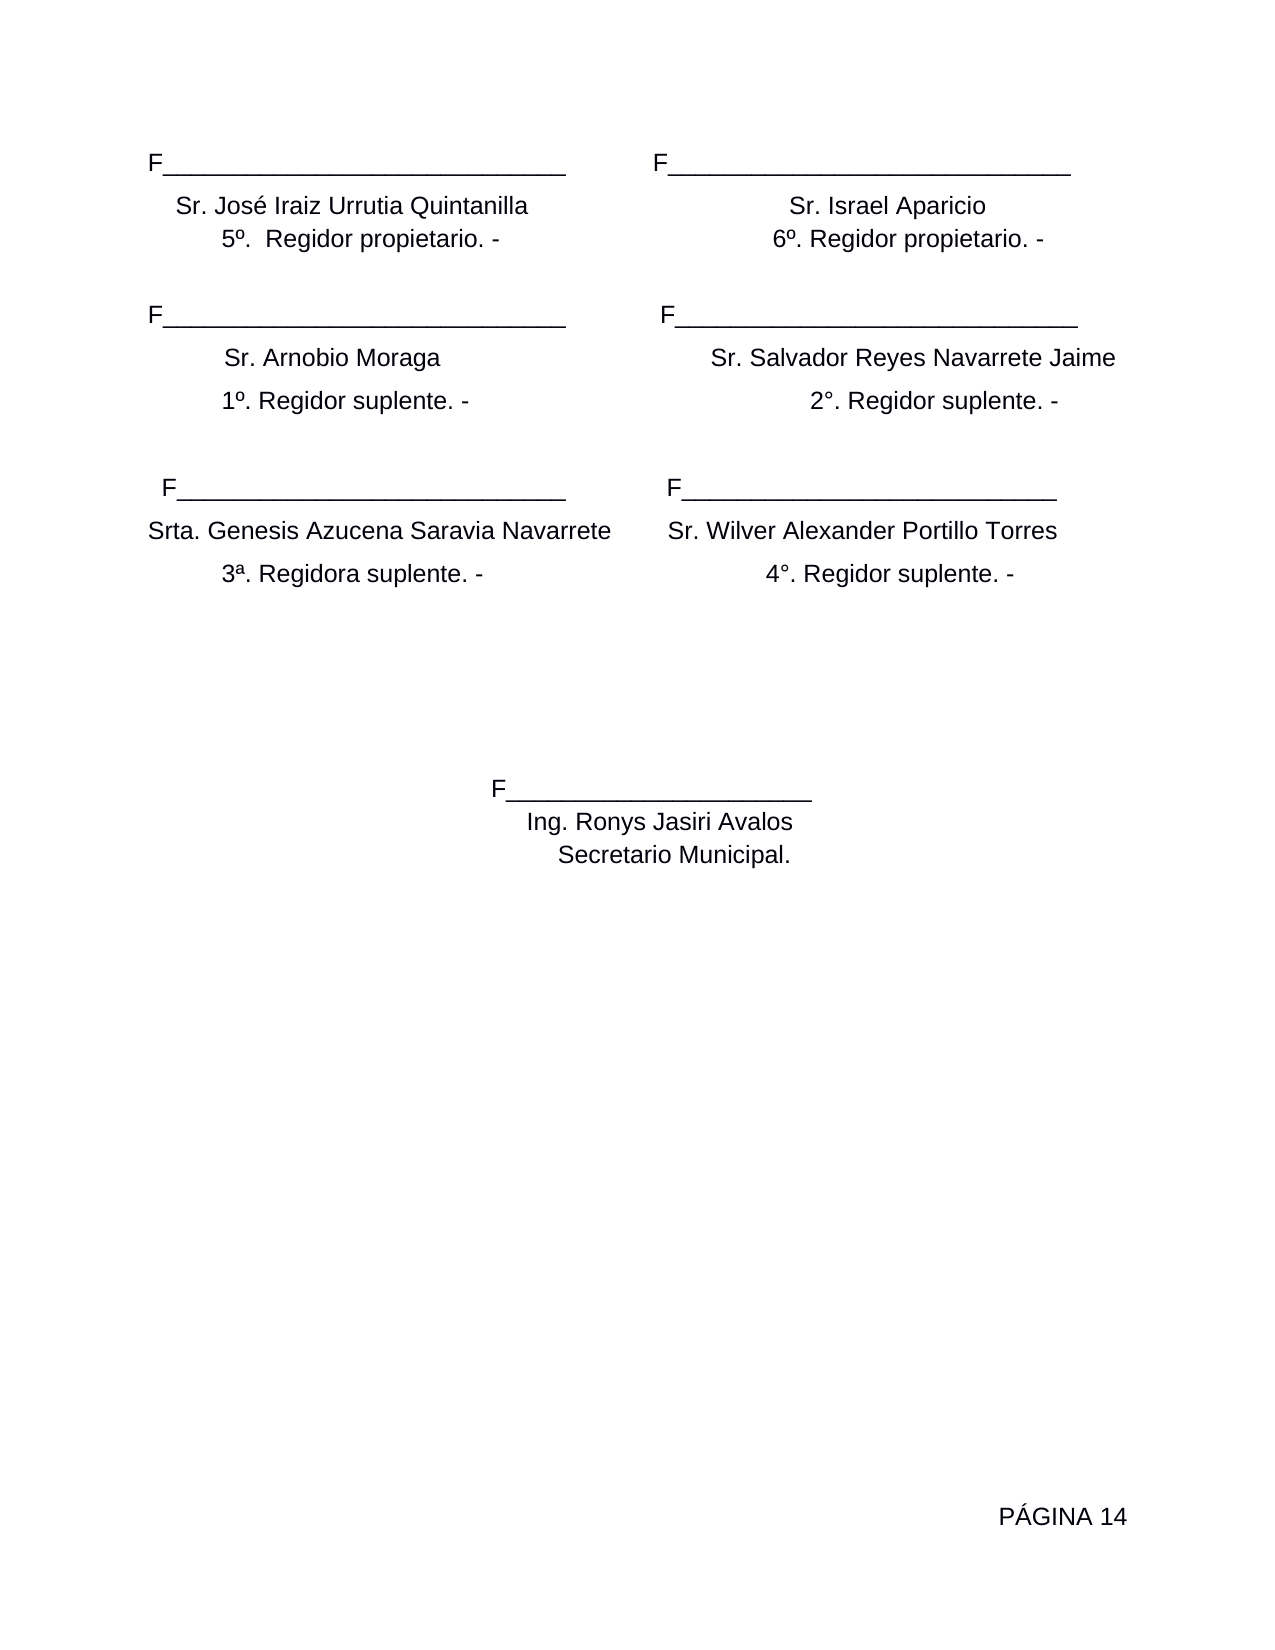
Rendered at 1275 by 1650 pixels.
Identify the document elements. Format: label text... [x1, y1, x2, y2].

text 5º. Regidor propietario. - 6º. Regidor propietario. - [148, 224, 1127, 253]
text Secretario Municipal. [148, 840, 1127, 869]
text Srta. Genesis Azucena Saravia Navarrete Sr. Wilver Alexander Portillo Torres [148, 516, 1127, 544]
text 3ª. Regidora suplente. - 4°. Regidor suplente. - [148, 559, 1127, 587]
text F____________________________ F___________________________ [148, 472, 1127, 501]
text Ing. Ronys Jasiri Avalos [148, 807, 1127, 836]
text F_____________________________ F_____________________________ [148, 148, 1127, 176]
text 1º. Regidor suplente. - 2°. Regidor suplente. - [148, 386, 1127, 415]
text Sr. José Iraiz Urrutia Quintanilla Sr. Israel Aparicio [148, 191, 1127, 219]
text F______________________ [148, 774, 1127, 803]
text Sr. Arnobio Moraga Sr. Salvador Reyes Navarrete Jaime [148, 343, 1127, 372]
text F_____________________________ F_____________________________ [148, 300, 1127, 329]
